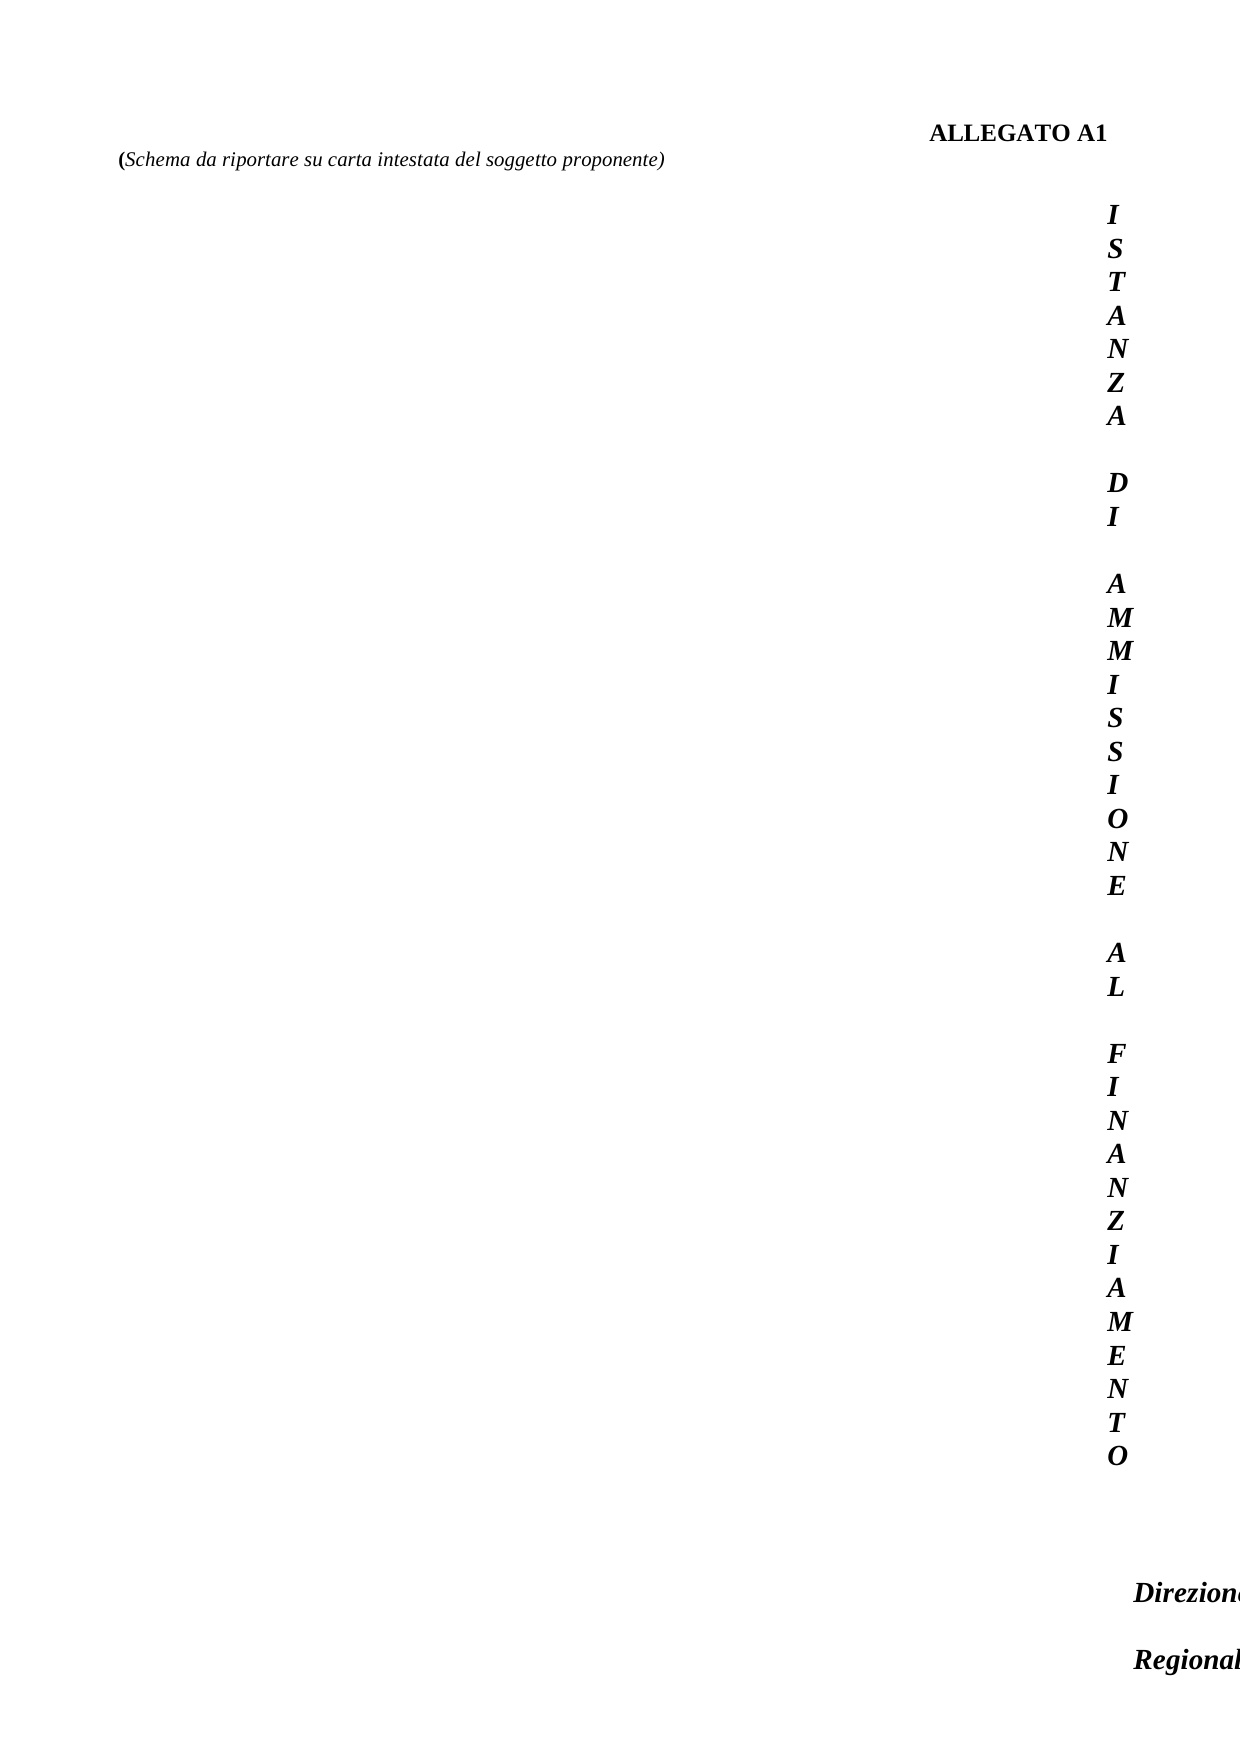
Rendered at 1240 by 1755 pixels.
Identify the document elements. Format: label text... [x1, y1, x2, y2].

text ALLEGATO A1 [929, 118, 1137, 147]
text Direzione Regionale Cultura e [1133, 1575, 1240, 1709]
text (Schema da riportare su carta intestata del soggetto proponente) [118, 146, 669, 170]
